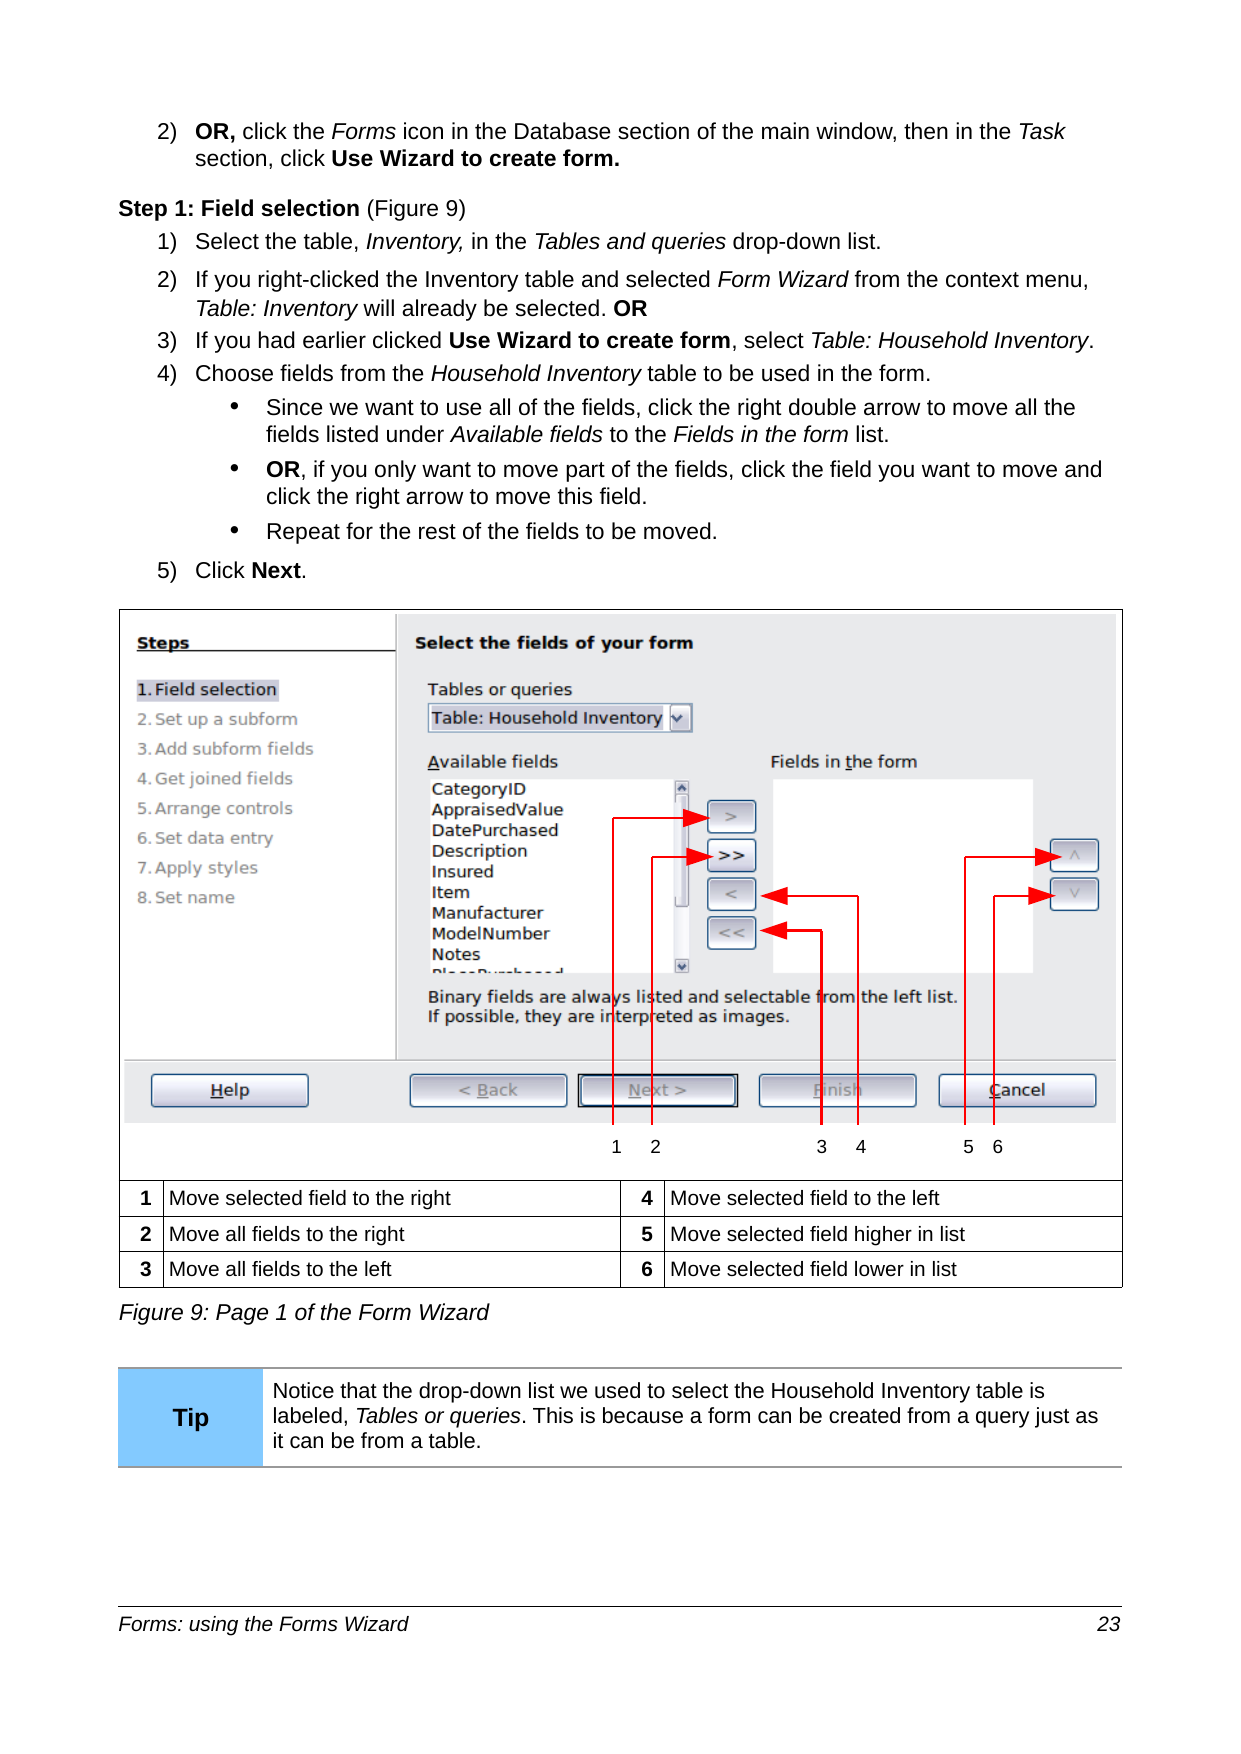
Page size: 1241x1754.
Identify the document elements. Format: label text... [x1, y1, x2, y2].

table_cell Move all fields to the right [164, 1217, 620, 1251]
list Click Next. [177, 557, 1122, 584]
table_cell 3 [120, 1252, 163, 1287]
list Since we want to use all of the fields, click the right double arrow to move all the fields listed under Available fields to the Fields in the form list. [227, 392, 1122, 448]
list Select the table, Inventory, in the Tables and queries drop-down list. [177, 228, 1122, 254]
table_header Notice that the drop-down list we used to select the Household Inventory table is labeled, Tables or queries. This is because a form can be created from a query just as it can be from a table. [264, 1369, 1122, 1466]
table_cell 5 [621, 1217, 664, 1251]
list Repeat for the rest of the fields to be moved. [227, 516, 1122, 545]
table_cell 2 [120, 1217, 163, 1251]
table_cell Move selected field lower in list [665, 1252, 1122, 1287]
list OR, click the Forms icon in the Database section of the main window, then in the Task section, click Use Wizard to create form. [177, 118, 1122, 171]
table_cell 6 [621, 1252, 664, 1287]
table_cell 4 [621, 1181, 664, 1216]
table_cell Move all fields to the left [164, 1252, 620, 1287]
table_cell Move selected field higher in list [665, 1217, 1122, 1251]
list If you right-clicked the Inventory table and selected Form Wizard from the context menu, Table: Inventory will already be selected. OR [177, 261, 1122, 321]
table_header Tip [118, 1369, 263, 1466]
table_header [120, 610, 1122, 1180]
table_cell Move selected field to the right [164, 1181, 620, 1216]
list Step 1: Field selection (Figure 9) [118, 195, 1122, 221]
list Choose fields from the Household Inventory table to be used in the form. [177, 360, 1122, 386]
list If you had earlier clicked Use Wizard to create form, select Table: Household Inventory. [177, 327, 1122, 353]
table_cell 1 [120, 1181, 163, 1216]
text Figure 9: Page 1 of the Form Wizard [119, 1298, 1122, 1325]
table_cell Move selected field to the left [665, 1181, 1122, 1216]
list OR, if you only want to move part of the fields, click the field you want to move and click the right arrow to move this field. [227, 454, 1122, 509]
